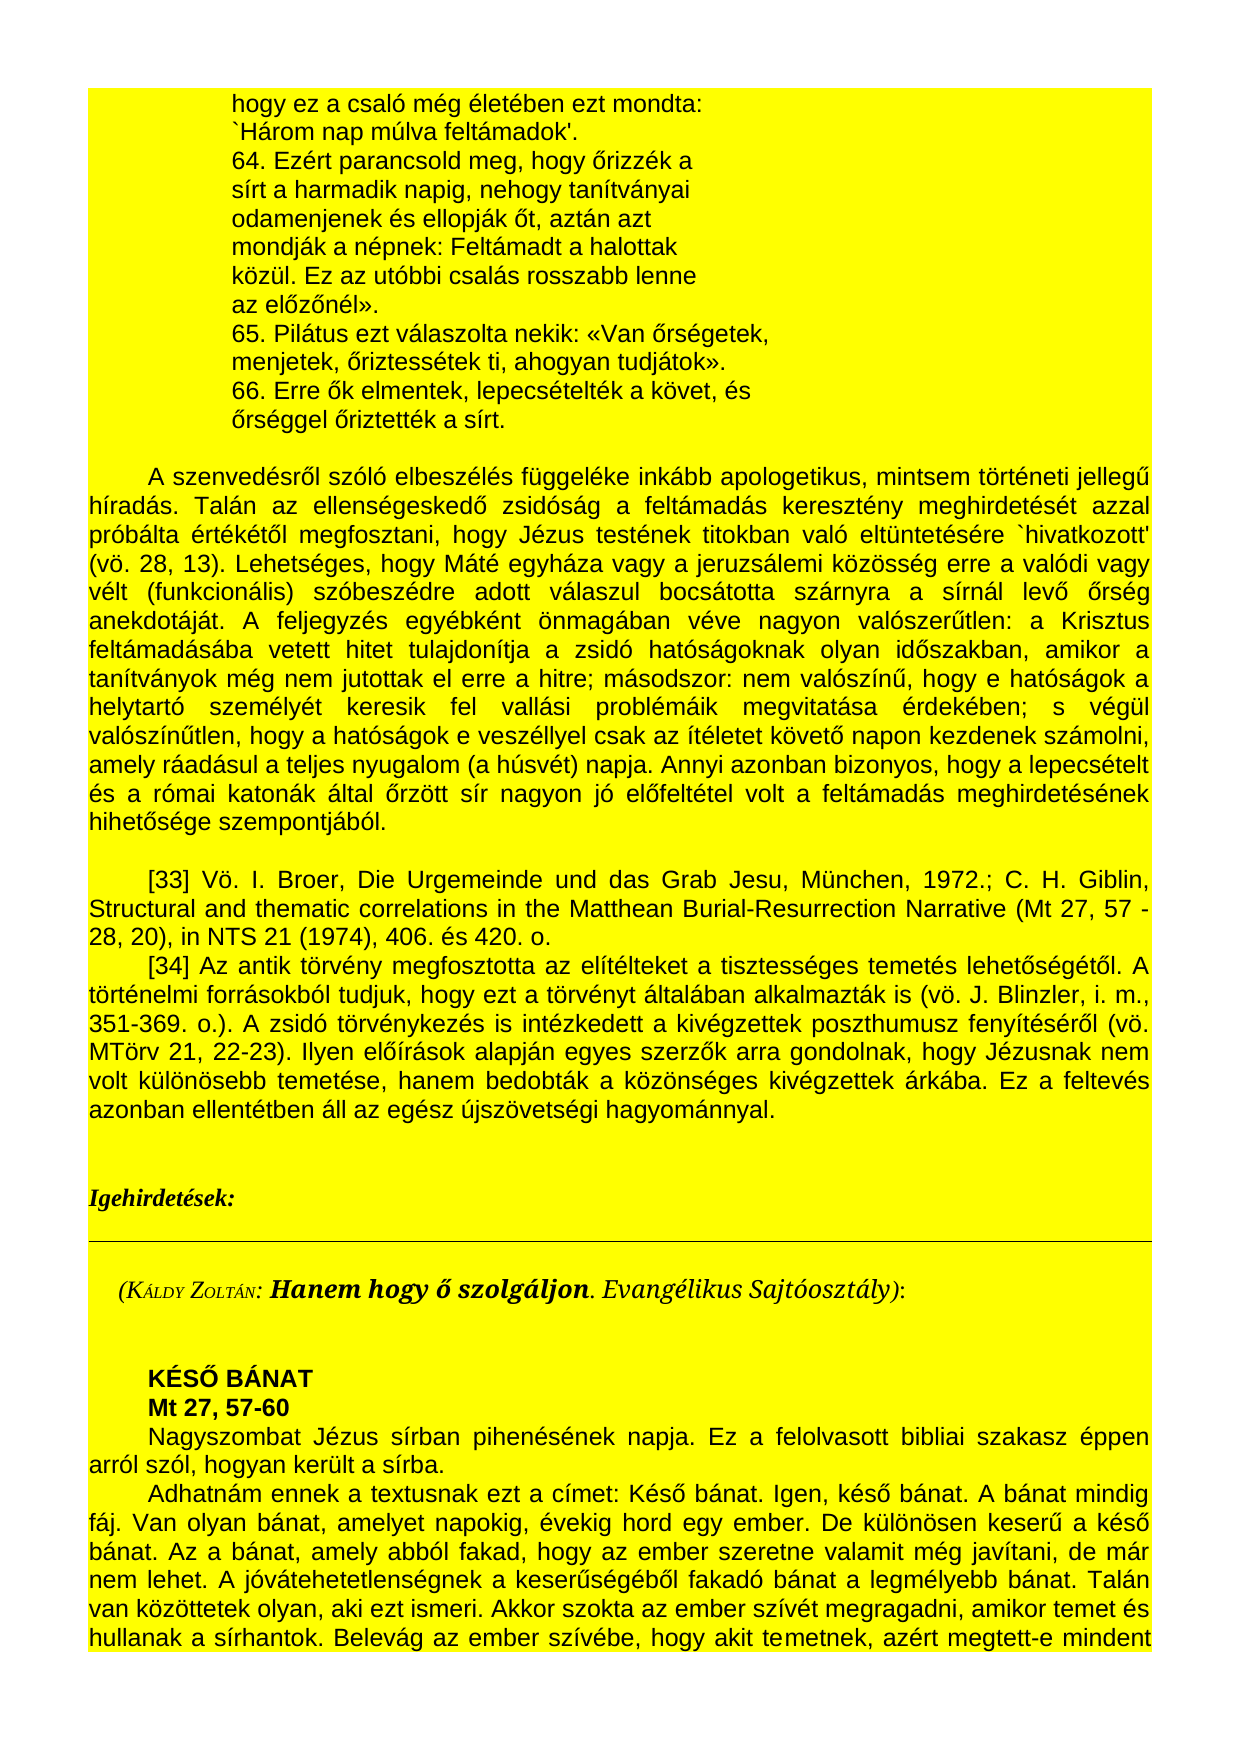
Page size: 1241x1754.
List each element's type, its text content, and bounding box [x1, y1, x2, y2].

text A szenvedésről szóló elbeszélés függeléke inkább apologetikus, mintsem történeti jellegű híradás. Talán az ellenségeskedő zsidóság a feltámadás keresztény meghirdetését azzal próbálta értékétől megfosztani, hogy Jézus testének titokban való eltüntetésére `hivatkozott' (vö. 28, 13). Lehetséges, hogy Máté egyháza vagy a jeruzsálemi közösség erre a valódi vagy vélt (funkcionális) szóbeszédre adott válaszul bocsátotta szárnyra a sírnál levő őrség anekdotáját. A feljegyzés egyébként önmagában véve nagyon valószerűtlen: a Krisztus feltámadásába vetett hitet tulajdonítja a zsidó hatóságoknak olyan időszakban, amikor a tanítványok még nem jutottak el erre a hitre; másodszor: nem valószínű, hogy e hatóságok a helytartó személyét keresik fel vallási problémáik megvitatása érdekében; s végül valószínűtlen, hogy a hatóságok e veszéllyel csak az ítéletet követő napon kezdenek számolni, amely ráadásul a teljes nyugalom (a húsvét) napja. Annyi azonban bizonyos, hogy a lepecsételt és a római katonák által őrzött sír nagyon jó előfeltétel volt a feltámadás meghirdetésének hihetősége szempontjából. [88, 462, 1152, 836]
text 65. Pilátus ezt válaszolta nekik: «Van őrségetek, [88, 318, 1152, 347]
text `Három nap múlva feltámadok'. [88, 117, 1152, 146]
text Mt 27, 57-60 [88, 1393, 1152, 1422]
text [33] Vö. I. Broer, Die Urgemeinde und das Grab Jesu, München, 1972.; C. H. Giblin, Structural and thematic correlations in the Matthean Burial-Resurrection Narrative (Mt 27, 57 - 28, 20), in NTS 21 (1974), 406. és 420. o. [88, 865, 1152, 951]
text KÉSŐ BÁNAT [88, 1364, 1152, 1393]
text Adhatnám ennek a textusnak ezt a címet: Késő bánat. Igen, késő bánat. A bánat mindig fáj. Van olyan bánat, amelyet napokig, évekig hord egy ember. De különösen keserű a késő bánat. Az a bánat, amely abból fakad, hogy az ember szeretne valamit még javítani, de már nem lehet. A jóvátehetetlenségnek a keserűségéből fakadó bánat a legmélyebb bánat. Talán van közöttetek olyan, aki ezt ismeri. Akkor szokta az ember szívét megragadni, amikor temet és hullanak a sírhantok. Belevág az ember szívébe, hogy akit te­metnek, azért megtett-e mindent [88, 1479, 1152, 1652]
text [34] Az antik törvény megfosztotta az elítélteket a tisztességes temetés lehetőségétől. A történelmi forrásokból tudjuk, hogy ezt a törvényt általában alkalmazták is (vö. J. Blinzler, i. m., 351-369. o.). A zsidó törvénykezés is intézkedett a kivégzettek poszthumusz fenyítéséről (vö. MTörv 21, 22-23). Ilyen előírások alapján egyes szerzők arra gondolnak, hogy Jézusnak nem volt különösebb temetése, hanem bedobták a közönséges kivégzettek árkába. Ez a feltevés azonban ellentétben áll az egész újszövetségi hagyománnyal. [88, 951, 1152, 1123]
text mondják a népnek: Feltámadt a halottak [88, 232, 1152, 261]
text Nagyszombat Jézus sírban pihenésének napja. Ez a felolvasott bibliai szakasz éppen arról szól, hogyan került a sírba. [88, 1422, 1152, 1479]
text Igehirdetések: [88, 1183, 1152, 1211]
text 66. Erre ők elmentek, lepecsételték a követ, és [88, 376, 1152, 405]
text odamenjenek és ellopják őt, aztán azt [88, 203, 1152, 232]
text (Káldy Zoltán: Hanem hogy ő szolgáljon. Evangélikus Sajtóosztály): [88, 1242, 1152, 1335]
text őrséggel őriztették a sírt. [88, 405, 1152, 433]
text 64. Ezért parancsold meg, hogy őrizzék a [88, 146, 1152, 175]
text az előzőnél». [88, 290, 1152, 318]
text hogy ez a csaló még életében ezt mondta: [88, 88, 1152, 117]
text sírt a harmadik napig, nehogy tanítványai [88, 175, 1152, 203]
text menjetek, őriztessétek ti, ahogyan tudjátok». [88, 347, 1152, 376]
text közül. Ez az utóbbi csalás rosszabb lenne [88, 261, 1152, 290]
